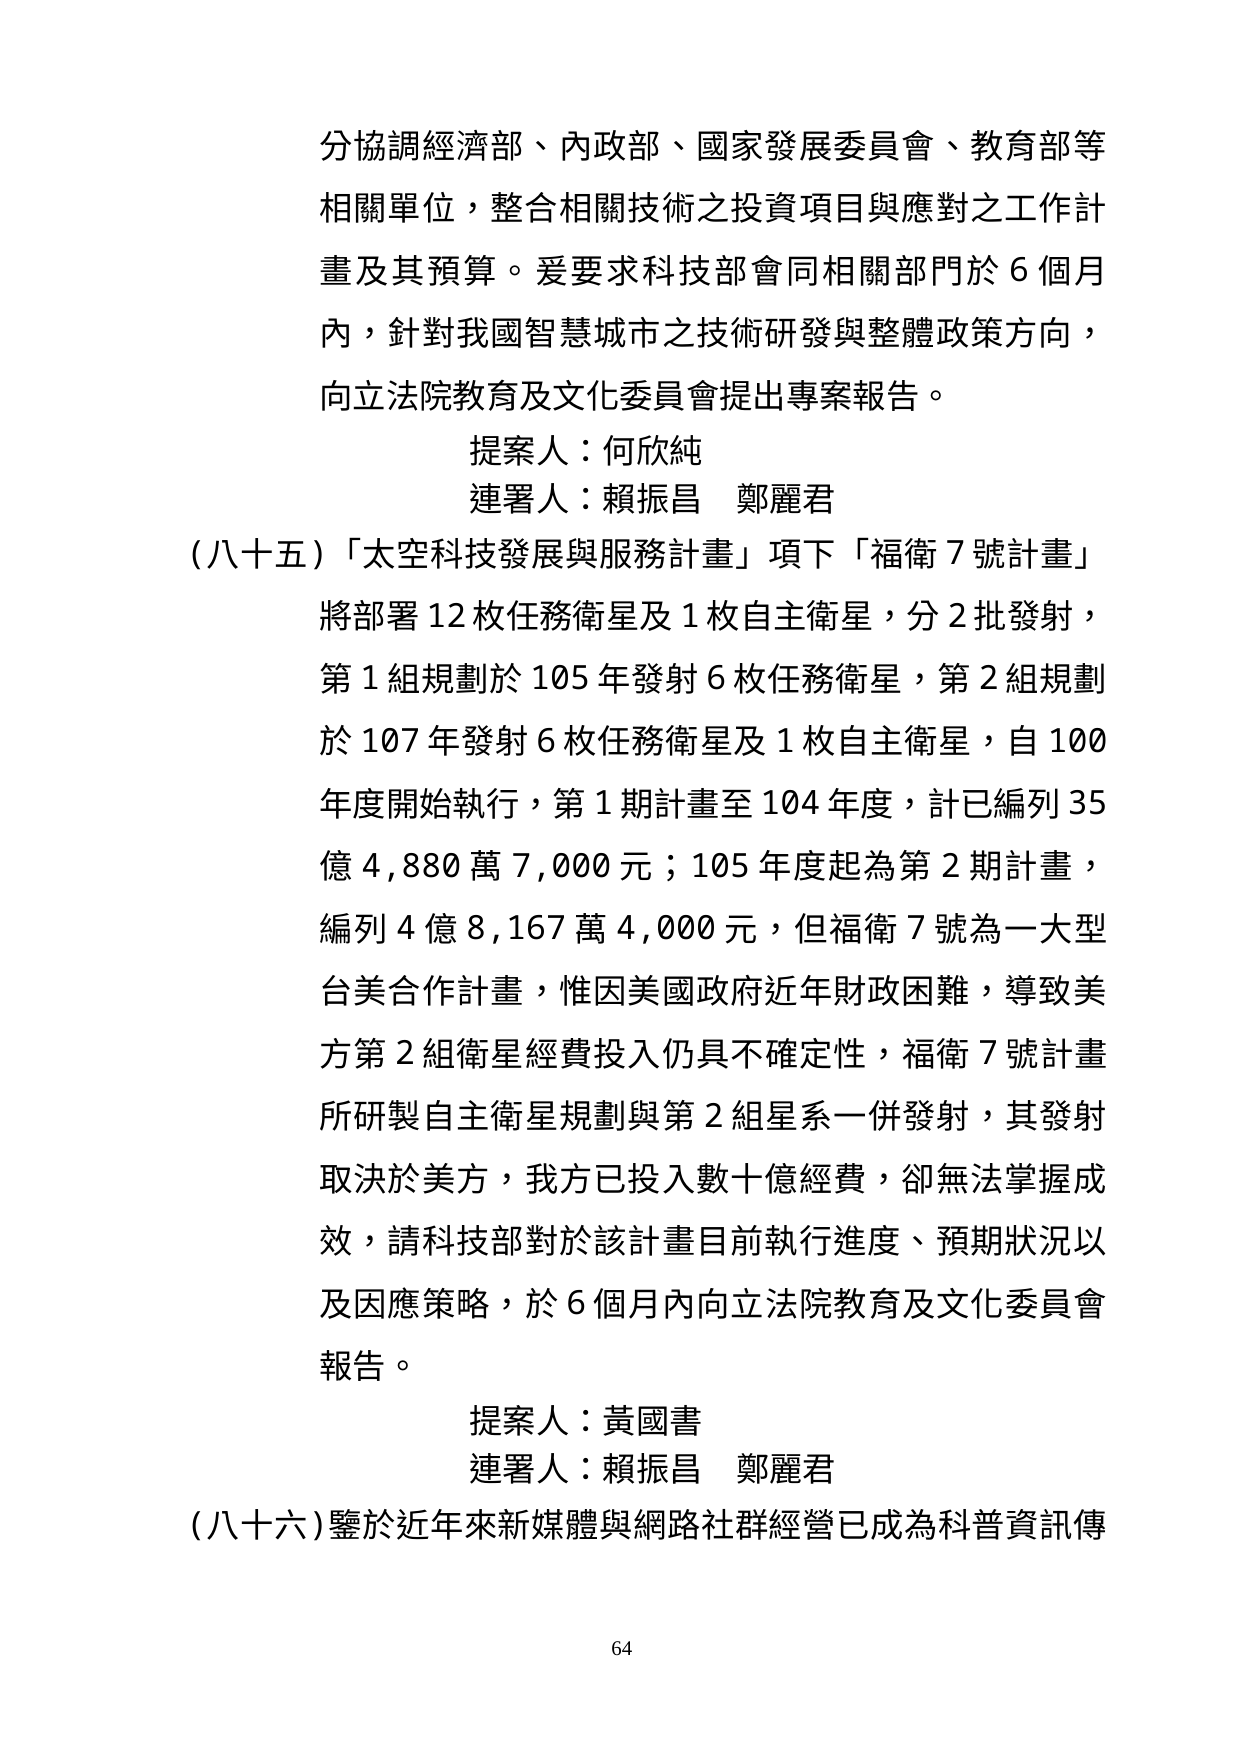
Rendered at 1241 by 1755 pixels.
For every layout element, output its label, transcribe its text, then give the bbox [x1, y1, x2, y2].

text 提案人：何欣純 [136, 425, 1107, 473]
text (八十五)「太空科技發展與服務計畫」項下「福衛7號計畫」將部署12枚任務衛星及1枚自主衛星，分2批發射，第1組規劃於105年發射6枚任務衛星，第2組規劃於107年發射6枚任務衛星及1枚自主衛星，自100年度開始執行，第1期計畫至104年度，計已編列35億4,880萬7,000元；105年度起為第2期計畫，編列4億8,167萬4,000元，但福衛7號為一大型台美合作計畫，惟因美國政府近年財政困難，導致美方第2組衛星經費投入仍具不確定性，福衛7號計畫所研製自主衛星規劃與第2組星系一併發射，其發射取決於美方，我方已投入數十億經費，卻無法掌握成效，請科技部對於該計畫目前執行進度、預期狀況以及因應策略，於6個月內向立法院教育及文化委員會報告。 [186, 521, 1107, 1396]
text 連署人：賴振昌 鄭麗君 [136, 473, 1107, 521]
text (八十六)鑒於近年來新媒體與網路社群經營已成為科普資訊傳 [186, 1491, 1107, 1554]
text 提案人：黃國書 [136, 1396, 1107, 1443]
text 連署人：賴振昌 鄭麗君 [136, 1443, 1107, 1491]
text 分協調經濟部、內政部、國家發展委員會、教育部等相關單位，整合相關技術之投資項目與應對之工作計畫及其預算。爰要求科技部會同相關部門於6個月內，針對我國智慧城市之技術研發與整體政策方向，向立法院教育及文化委員會提出專案報告。 [186, 112, 1107, 425]
